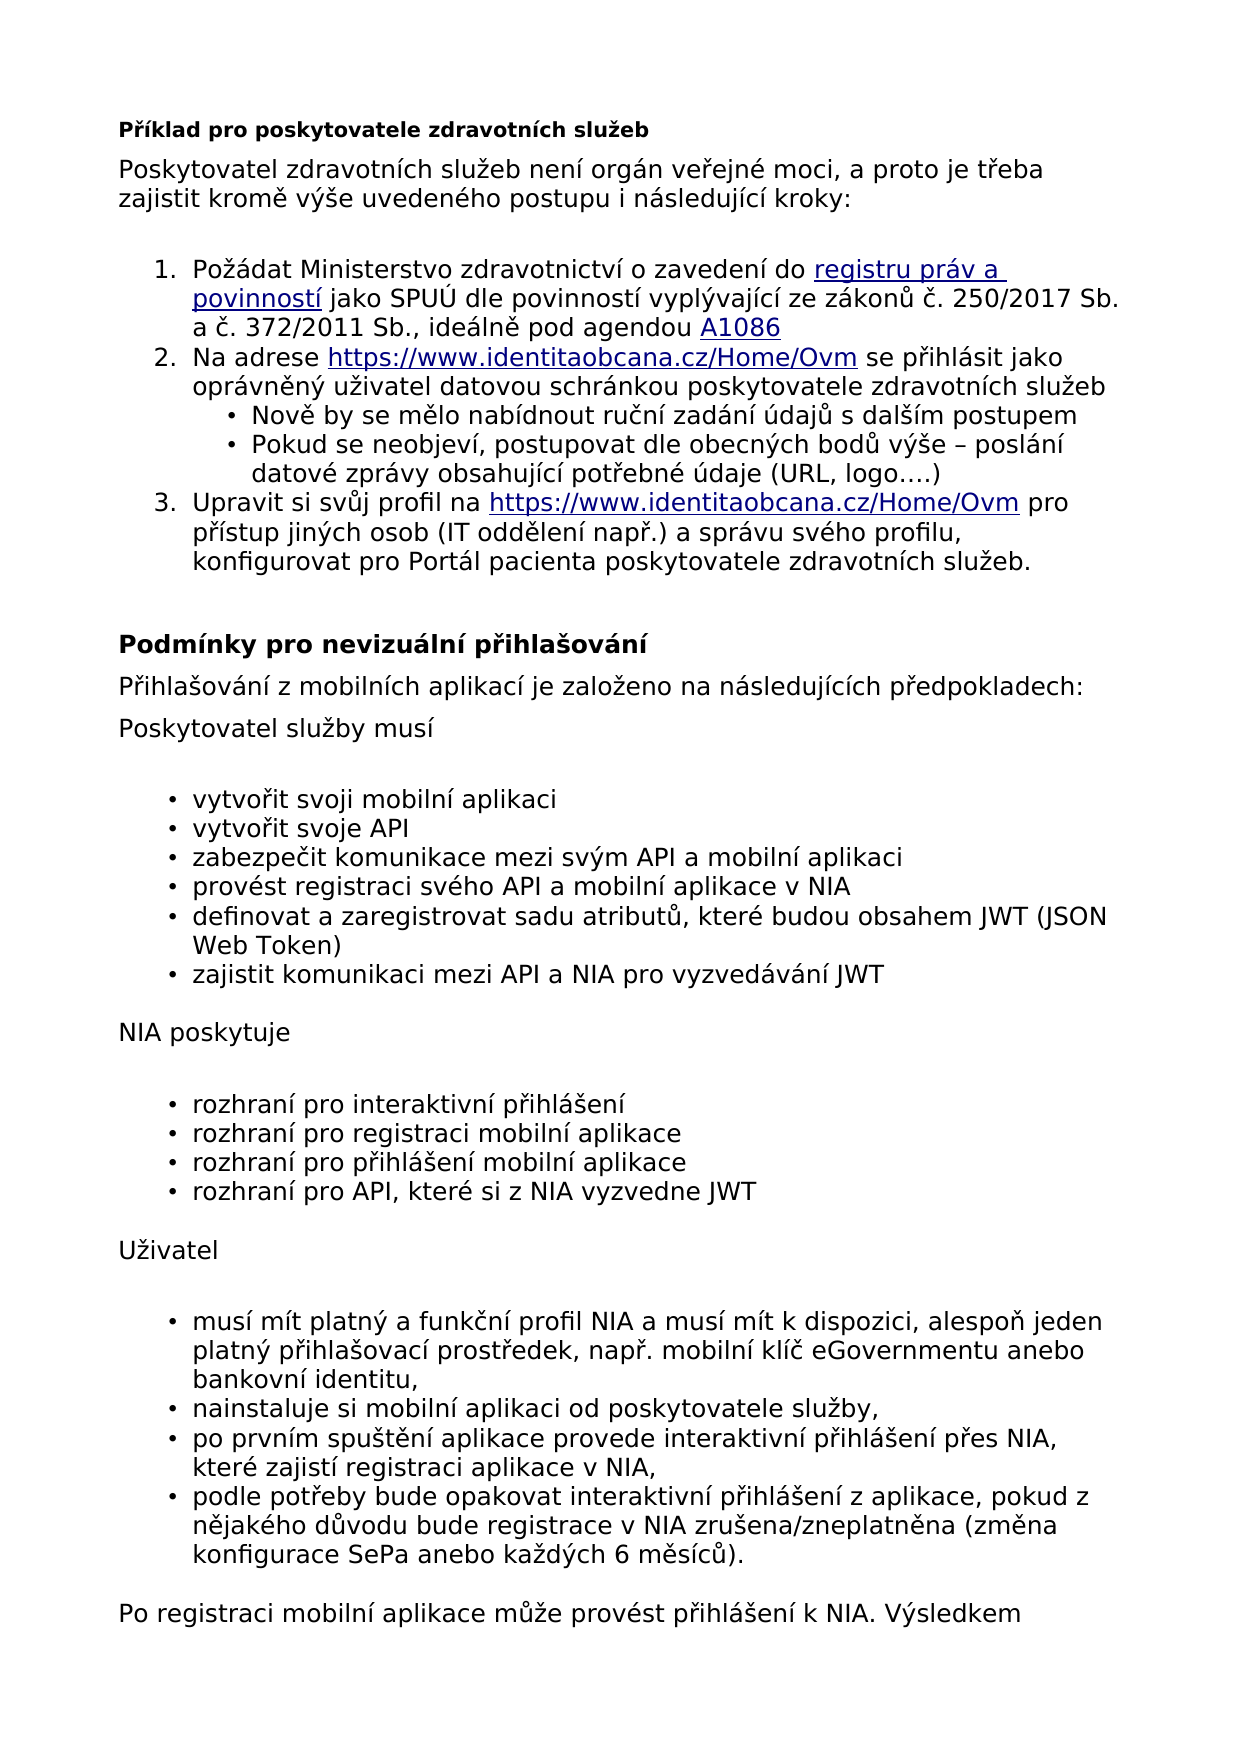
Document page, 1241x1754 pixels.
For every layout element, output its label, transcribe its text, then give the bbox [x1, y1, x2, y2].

list vytvořit svoji mobilní aplikaci [177, 785, 1122, 814]
list rozhraní pro interaktivní přihlášení [177, 1090, 1122, 1119]
subtitle Podmínky pro nevizuální přihlašování [118, 631, 1122, 660]
list Nově by se mělo nabídnout ruční zadání údajů s dalším postupem [236, 401, 1122, 430]
list musí mít platný a funkční profil NIA a musí mít k dispozici, alespoň jeden platný přihlašovací prostředek, např. mobilní klíč eGovernmentu anebo bankovní identitu, [177, 1307, 1122, 1394]
text Poskytovatel zdravotních služeb není orgán veřejné moci, a proto je třeba zajistit kromě výše uvedeného postupu i následující kroky: [118, 155, 1122, 213]
list Na adrese https://www.identitaobcana.cz/Home/Ovm se přihlásit jako oprávněný uživatel datovou schránkou poskytovatele zdravotních služeb [177, 343, 1122, 401]
list nainstaluje si mobilní aplikaci od poskytovatele služby, [177, 1394, 1122, 1424]
list podle potřeby bude opakovat interaktivní přihlášení z aplikace, pokud z nějakého důvodu bude registrace v NIA zrušena/zneplatněna (změna konfigurace SePa anebo každých 6 měsíců). [177, 1482, 1122, 1569]
list Pokud se neobjeví, postupovat dle obecných bodů výše – poslání datové zprávy obsahující potřebné údaje (URL, logo….) [236, 430, 1122, 488]
list rozhraní pro API, které si z NIA vyzvedne JWT [177, 1177, 1122, 1206]
list rozhraní pro registraci mobilní aplikace [177, 1119, 1122, 1148]
list vytvořit svoje API [177, 814, 1122, 843]
subtitle Příklad pro poskytovatele zdravotních služeb [118, 118, 1122, 142]
list definovat a zaregistrovat sadu atributů, které budou obsahem JWT (JSON Web Token) [177, 902, 1122, 960]
list po prvním spuštění aplikace provede interaktivní přihlášení přes NIA, které zajistí registraci aplikace v NIA, [177, 1424, 1122, 1482]
list zabezpečit komunikace mezi svým API a mobilní aplikaci [177, 843, 1122, 872]
text Poskytovatel služby musí [118, 714, 1122, 743]
text Přihlašování z mobilních aplikací je založeno na následujících předpokladech: [118, 672, 1122, 701]
text Po registraci mobilní aplikace může provést přihlášení k NIA. Výsledkem [118, 1599, 1122, 1628]
list Požádat Ministerstvo zdravotnictví o zavedení do registru práv a povinností jako SPUÚ dle povinností vyplývající ze zákonů č. 250/2017 Sb. a č. 372/2011 Sb., ideálně pod agendou A1086 [177, 255, 1122, 343]
text Uživatel [118, 1236, 1122, 1265]
list zajistit komunikaci mezi API a NIA pro vyzvedávání JWT [177, 960, 1122, 989]
list provést registraci svého API a mobilní aplikace v NIA [177, 872, 1122, 902]
list rozhraní pro přihlášení mobilní aplikace [177, 1148, 1122, 1177]
list Upravit si svůj profil na https://www.identitaobcana.cz/Home/Ovm pro přístup jiných osob (IT oddělení např.) a správu svého profilu, konfigurovat pro Portál pacienta poskytovatele zdravotních služeb. [177, 488, 1122, 576]
text NIA poskytuje [118, 1019, 1122, 1048]
